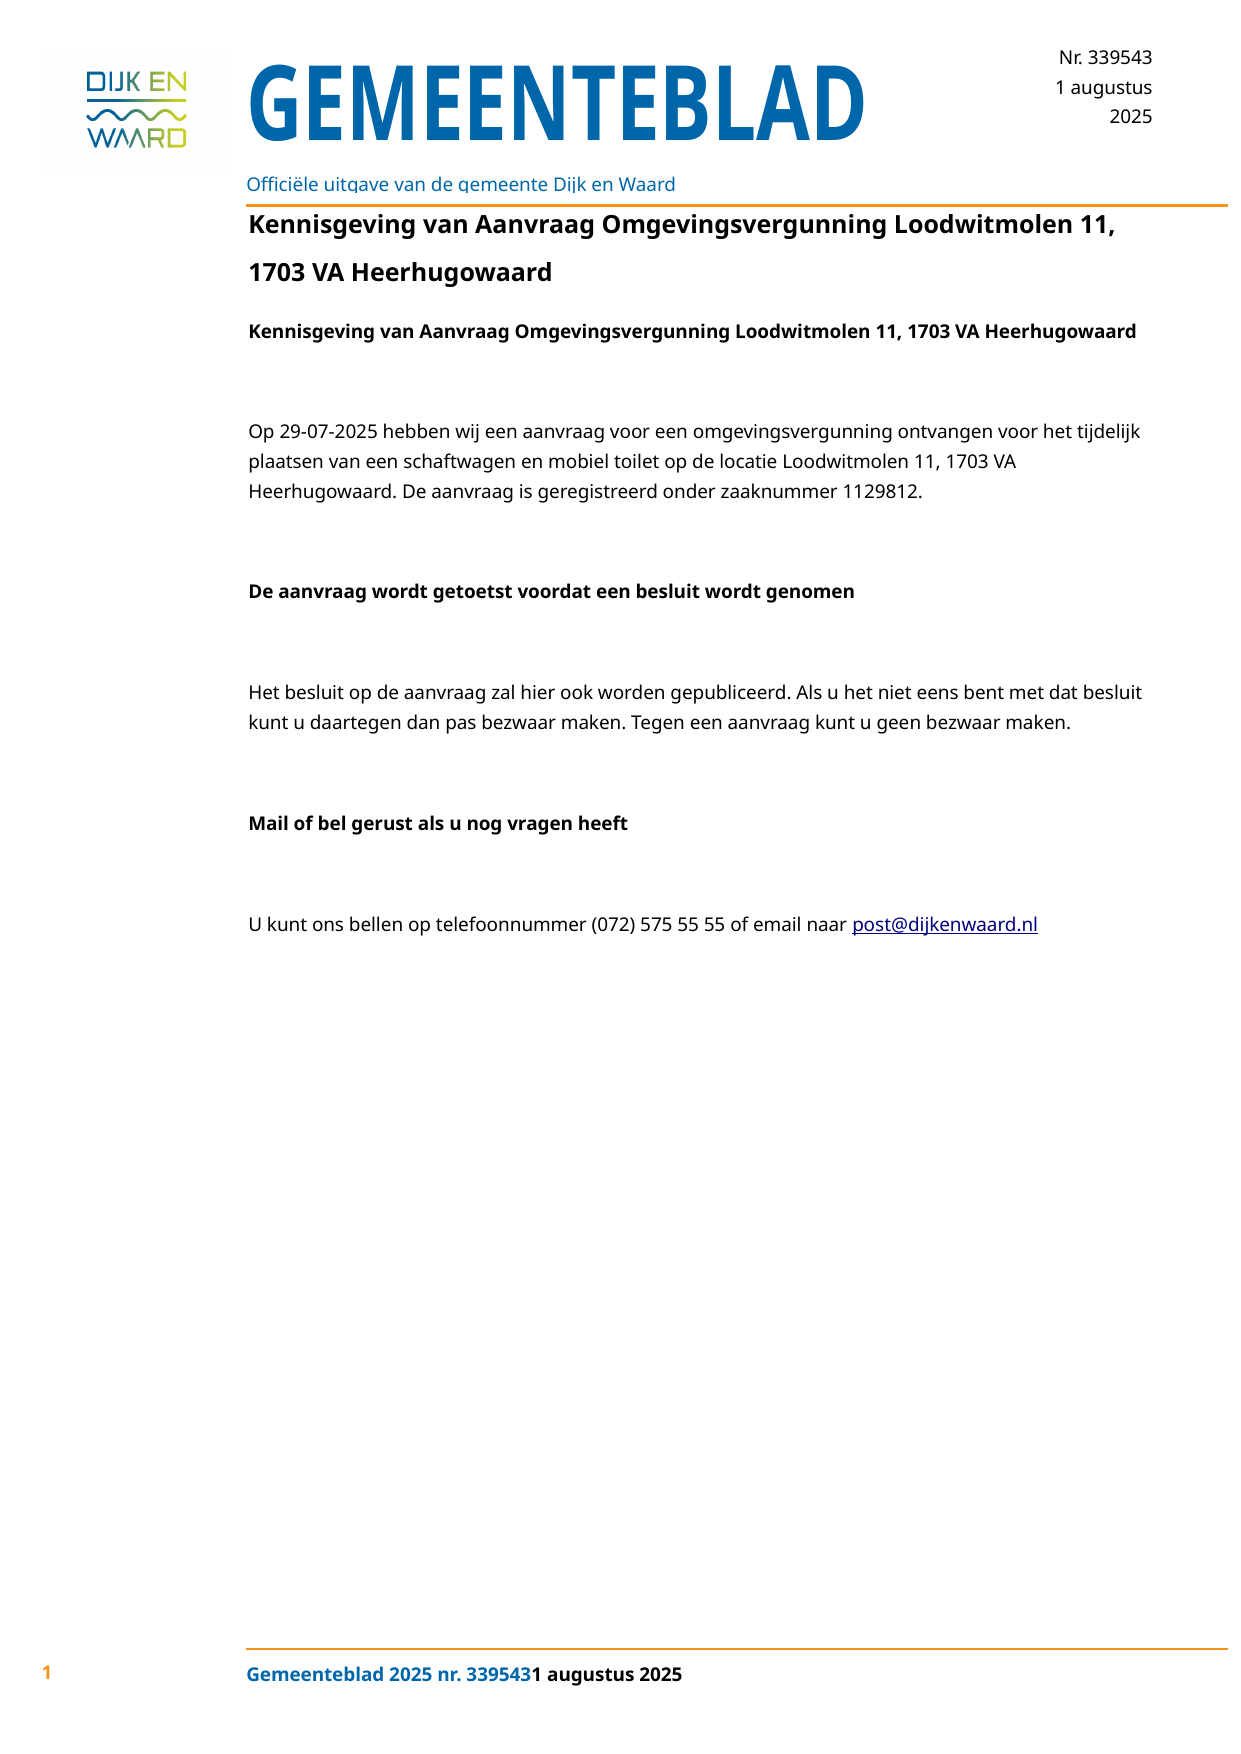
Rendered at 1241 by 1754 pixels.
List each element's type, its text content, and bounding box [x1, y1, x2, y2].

text Mail of bel gerust als u nog vragen heeft [248, 810, 1152, 836]
text U kunt ons bellen op telefoonnummer (072) 575 55 55 of email naar post@dijkenwaard.nl [248, 911, 1152, 937]
picture [41, 47, 231, 172]
text Kennisgeving van Aanvraag Omgevingsvergunning Loodwitmolen 11, 1703 VA Heerhugowaard [248, 318, 1152, 344]
text De aanvraag wordt getoetst voordat een besluit wordt genomen [248, 579, 1152, 604]
text Op 29-07-2025 hebben wij een aanvraag voor een omgevingsvergunning ontvangen voor het tijdelijk plaatsen van een schaftwagen en mobiel toilet op de locatie Loodwitmolen 11, 1703 VA Heerhugowaard. De aanvraag is geregistreerd onder zaaknummer 1129812. [248, 419, 1152, 504]
text Kennisgeving van Aanvraag Omgevingsvergunning Loodwitmolen 11, 1703 VA Heerhugowaard [248, 207, 1152, 288]
text Het besluit op de aanvraag zal hier ook worden gepubliceerd. Als u het niet eens bent met dat besluit kunt u daartegen dan pas bezwaar maken. Tegen een aanvraag kunt u geen bezwaar maken. [248, 679, 1152, 735]
